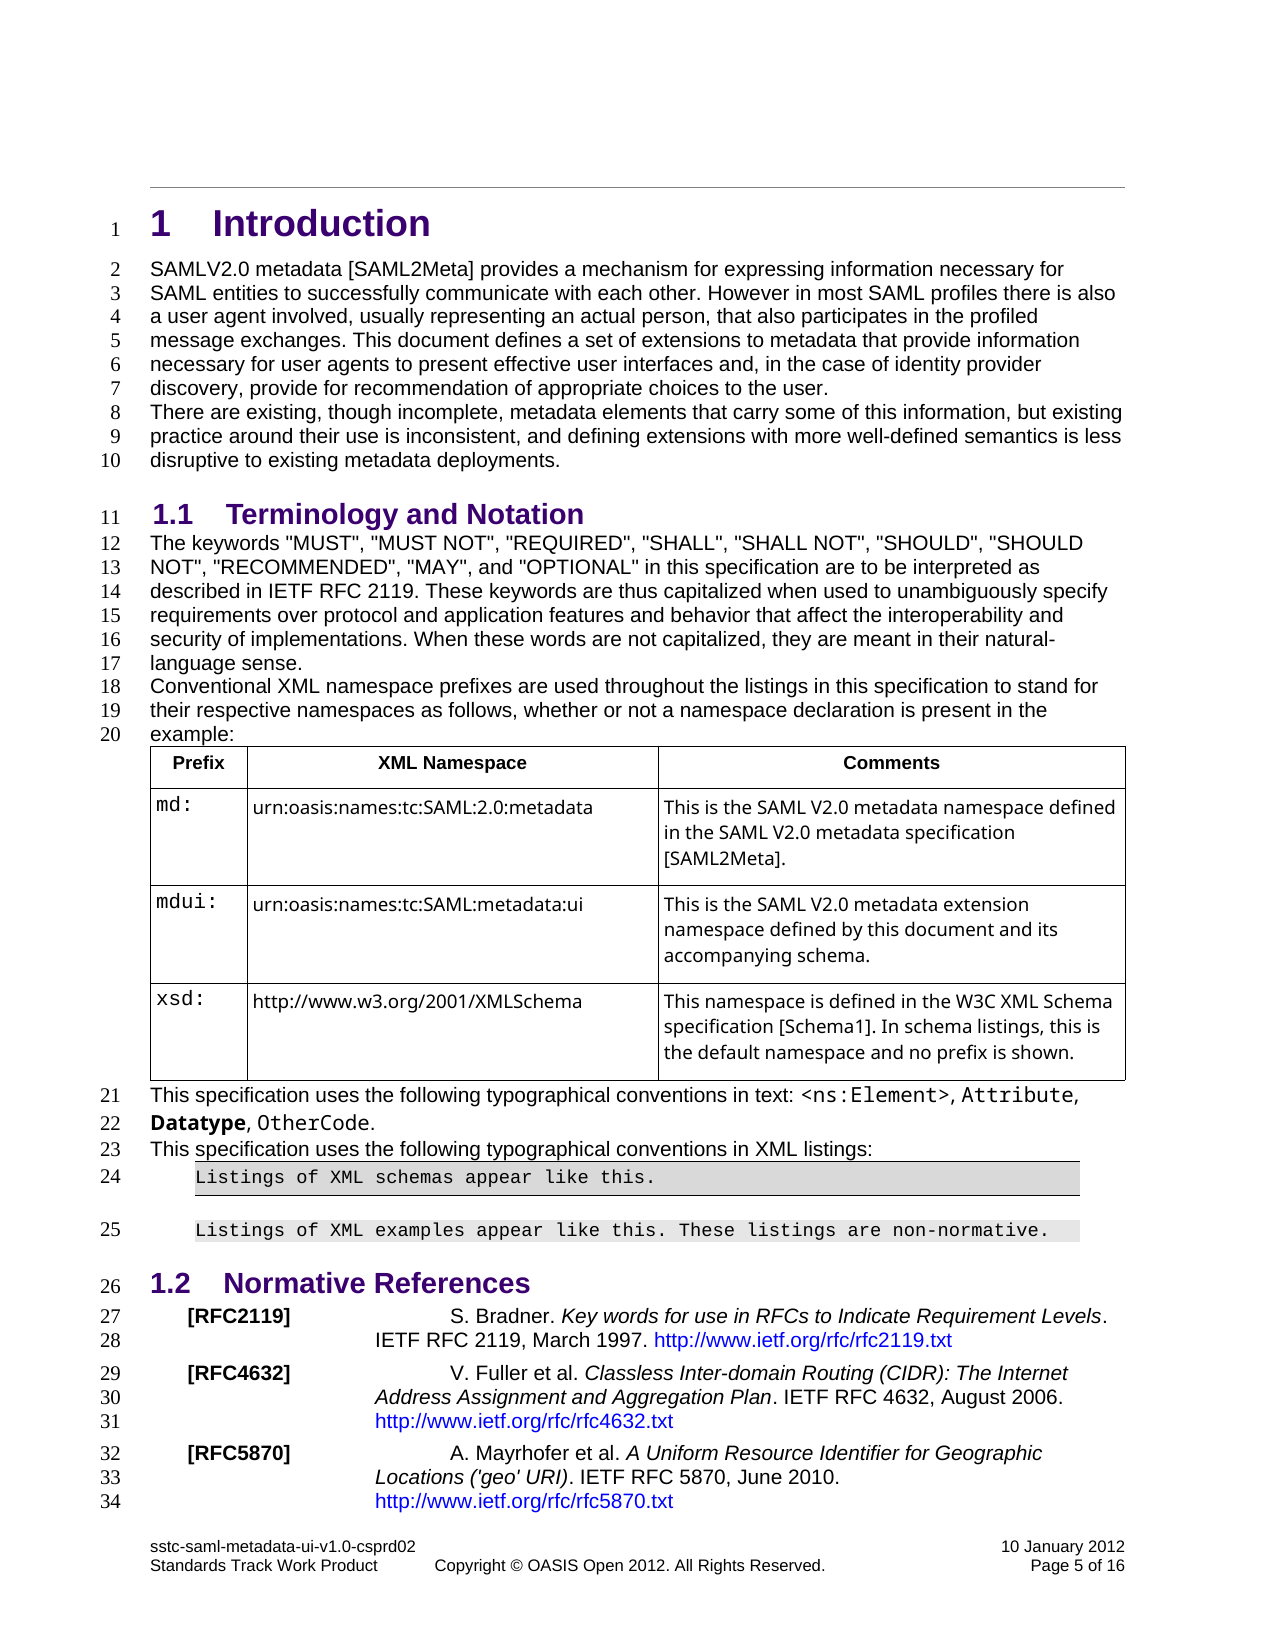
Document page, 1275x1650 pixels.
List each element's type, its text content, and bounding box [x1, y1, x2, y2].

table_cell xsd: [151, 984, 247, 1079]
text Conventional XML namespace prefixes are used throughout the listings in this specification to stand for their respective namespaces as follows, whether or not a namespace declaration is present in the example: [150, 674, 1125, 746]
subtitle Introduction [150, 188, 1125, 244]
text SAMLV2.0 metadata [SAML2Meta] provides a mechanism for expressing information necessary for SAML entities to successfully communicate with each other. However in most SAML profiles there is also a user agent involved, usually representing an actual person, that also participates in the profiled message exchanges. This document defines a set of extensions to metadata that provide information necessary for user agents to present effective user interfaces and, in the case of identity provider discovery, provide for recommendation of appropriate choices to the user. [150, 256, 1125, 400]
table_header Prefix [151, 747, 247, 788]
text Listings of XML examples appear like this. These listings are non-normative. [195, 1220, 1080, 1242]
text The keywords "MUST", "MUST NOT", "REQUIRED", "SHALL", "SHALL NOT", "SHOULD", "SHOULD NOT", "RECOMMENDED", "MAY", and "OPTIONAL" in this specification are to be interpreted as described in IETF RFC 2119. These keywords are thus capitalized when used to unambiguously specify requirements over protocol and application features and behavior that affect the interoperability and security of implementations. When these words are not capitalized, they are meant in their natural-language sense. [150, 531, 1125, 674]
text [RFC4632] V. Fuller et al. Classless Inter-domain Routing (CIDR): The Internet Address Assignment and Aggregation Plan. IETF RFC 4632, August 2006. http://www.ietf.org/rfc/rfc4632.txt [187, 1361, 1125, 1432]
text There are existing, though incomplete, metadata elements that carry some of this information, but existing practice around their use is inconsistent, and defining extensions with more well-defined semantics is less disruptive to existing metadata deployments. [150, 400, 1125, 472]
table_cell urn:oasis:names:tc:SAML:2.0:metadata [248, 789, 658, 885]
table_cell http://www.w3.org/2001/XMLSchema [248, 984, 658, 1079]
text [RFC2119] S. Bradner. Key words for use in RFCs to Indicate Requirement Levels. IETF RFC 2119, March 1997. http://www.ietf.org/rfc/rfc2119.txt [187, 1304, 1125, 1352]
table_cell md: [151, 789, 247, 885]
table_header Comments [659, 747, 1125, 788]
table_cell urn:oasis:names:tc:SAML:metadata:ui [248, 886, 658, 982]
subtitle Terminology and Notation [152, 497, 1125, 531]
table_header XML Namespace [248, 747, 658, 788]
text This specification uses the following typographical conventions in XML listings: [150, 1137, 1125, 1161]
text [RFC5870] A. Mayrhofer et al. A Uniform Resource Identifier for Geographic Locations ('geo' URI). IETF RFC 5870, June 2010. http://www.ietf.org/rfc/rfc5870.txt [187, 1441, 1125, 1513]
text Listings of XML schemas appear like this. [195, 1162, 1080, 1195]
table_cell mdui: [151, 886, 247, 982]
subtitle Normative References [150, 1267, 1125, 1300]
table_cell This namespace is defined in the W3C XML Schema specification [Schema1]. In schema listings, this is the default namespace and no prefix is shown. [659, 984, 1125, 1079]
text This specification uses the following typographical conventions in text: <ns:Element>, Attribute, Datatype, OtherCode. [150, 1081, 1125, 1137]
table_cell This is the SAML V2.0 metadata namespace defined in the SAML V2.0 metadata specification [SAML2Meta]. [659, 789, 1125, 885]
table_cell This is the SAML V2.0 metadata extension namespace defined by this document and its accompanying schema. [659, 886, 1125, 982]
